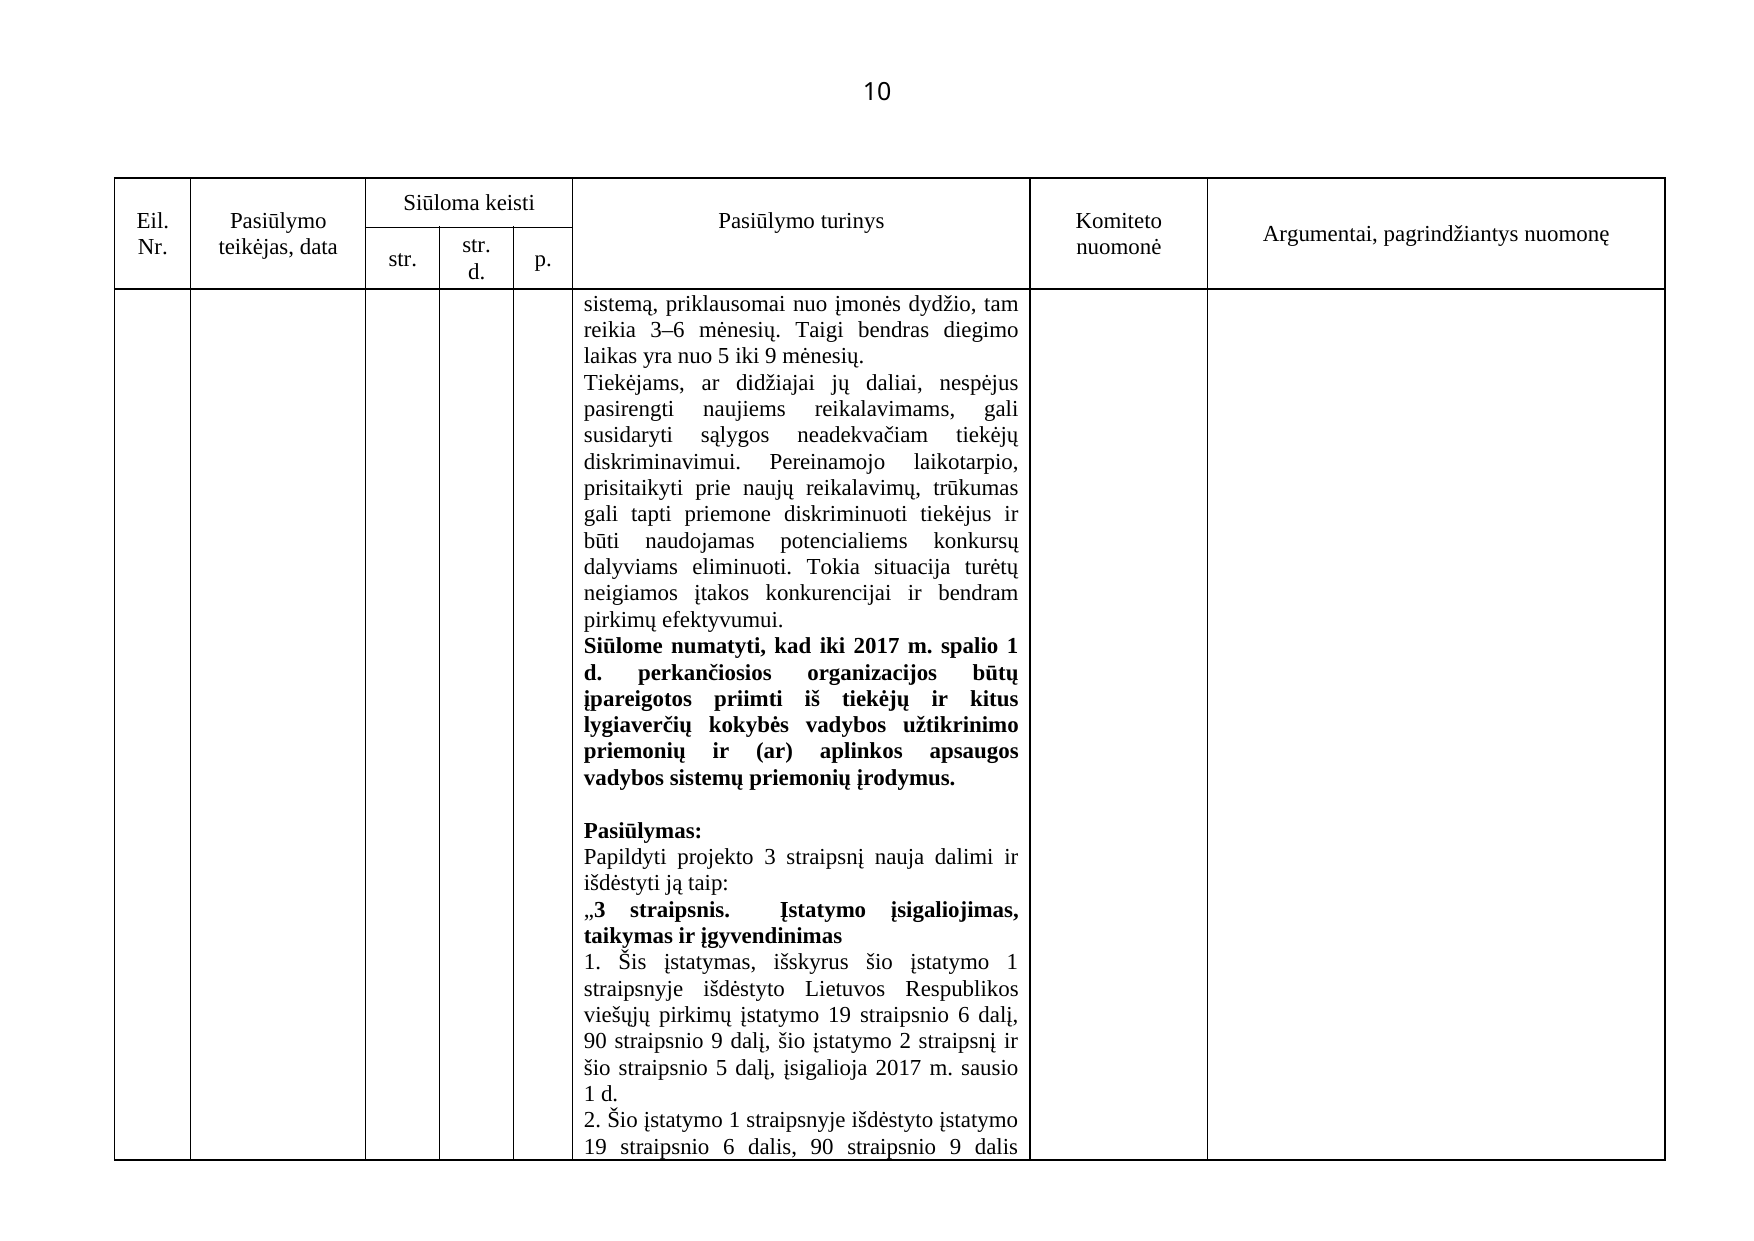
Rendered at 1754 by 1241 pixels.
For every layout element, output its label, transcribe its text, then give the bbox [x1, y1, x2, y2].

table_cell sistemą, priklausomai nuo įmonės dydžio, tam reikia 3–6 mėnesių. Taigi bendras diegimo laikas yra nuo 5 iki 9 mėnesių. Tiekėjams, ar didžiajai jų daliai, nespėjus pasirengti naujiems reikalavimams, gali susidaryti sąlygos neadekvačiam tiekėjų diskriminavimui. Pereinamojo laikotarpio, prisitaikyti prie naujų reikalavimų, trūkumas gali tapti priemone diskriminuoti tiekėjus ir būti naudojamas potencialiems konkursų dalyviams eliminuoti. Tokia situacija turėtų neigiamos įtakos konkurencijai ir bendram pirkimų efektyvumui. Siūlome numatyti, kad iki 2017 m. spalio 1 d. perkančiosios organizacijos būtų įpareigotos priimti iš tiekėjų ir kitus lygiaverčių kokybės vadybos užtikrinimo priemonių ir (ar) aplinkos apsaugos vadybos sistemų priemonių įrodymus. Pasiūlymas: Papildyti projekto 3 straipsnį nauja dalimi ir išdėstyti ją taip: „3 straipsnis. Įstatymo įsigaliojimas, taikymas ir įgyvendinimas 1. Šis įstatymas, išskyrus šio įstatymo 1 straipsnyje išdėstyto Lietuvos Respublikos viešųjų pirkimų įstatymo 19 straipsnio 6 dalį, 90 straipsnio 9 dalį, šio įstatymo 2 straipsnį ir šio straipsnio 5 dalį, įsigalioja 2017 m. sausio 1 d. 2. Šio įstatymo 1 straipsnyje išdėstyto įstatymo 19 straipsnio 6 dalis, 90 straipsnio 9 dalis [573, 290, 1029, 1159]
table_header Eil. Nr. [115, 179, 190, 288]
table_cell [514, 290, 572, 1159]
table_cell [1031, 290, 1207, 1159]
table_cell [366, 290, 439, 1159]
table_cell [440, 290, 513, 1159]
table_header Komiteto nuomonė [1031, 179, 1207, 288]
table_cell p. [514, 228, 572, 288]
table_cell [115, 290, 190, 1159]
table_cell [191, 290, 365, 1159]
table_cell str. [366, 228, 439, 288]
table_cell str. d. [440, 228, 513, 288]
table_cell [1208, 290, 1664, 1159]
table_header Pasiūlymo turinys [573, 179, 1029, 288]
table_header Pasiūlymo teikėjas, data [191, 179, 365, 288]
table_header Siūloma keisti [366, 179, 572, 226]
table_header Argumentai, pagrindžiantys nuomonę [1208, 179, 1664, 288]
